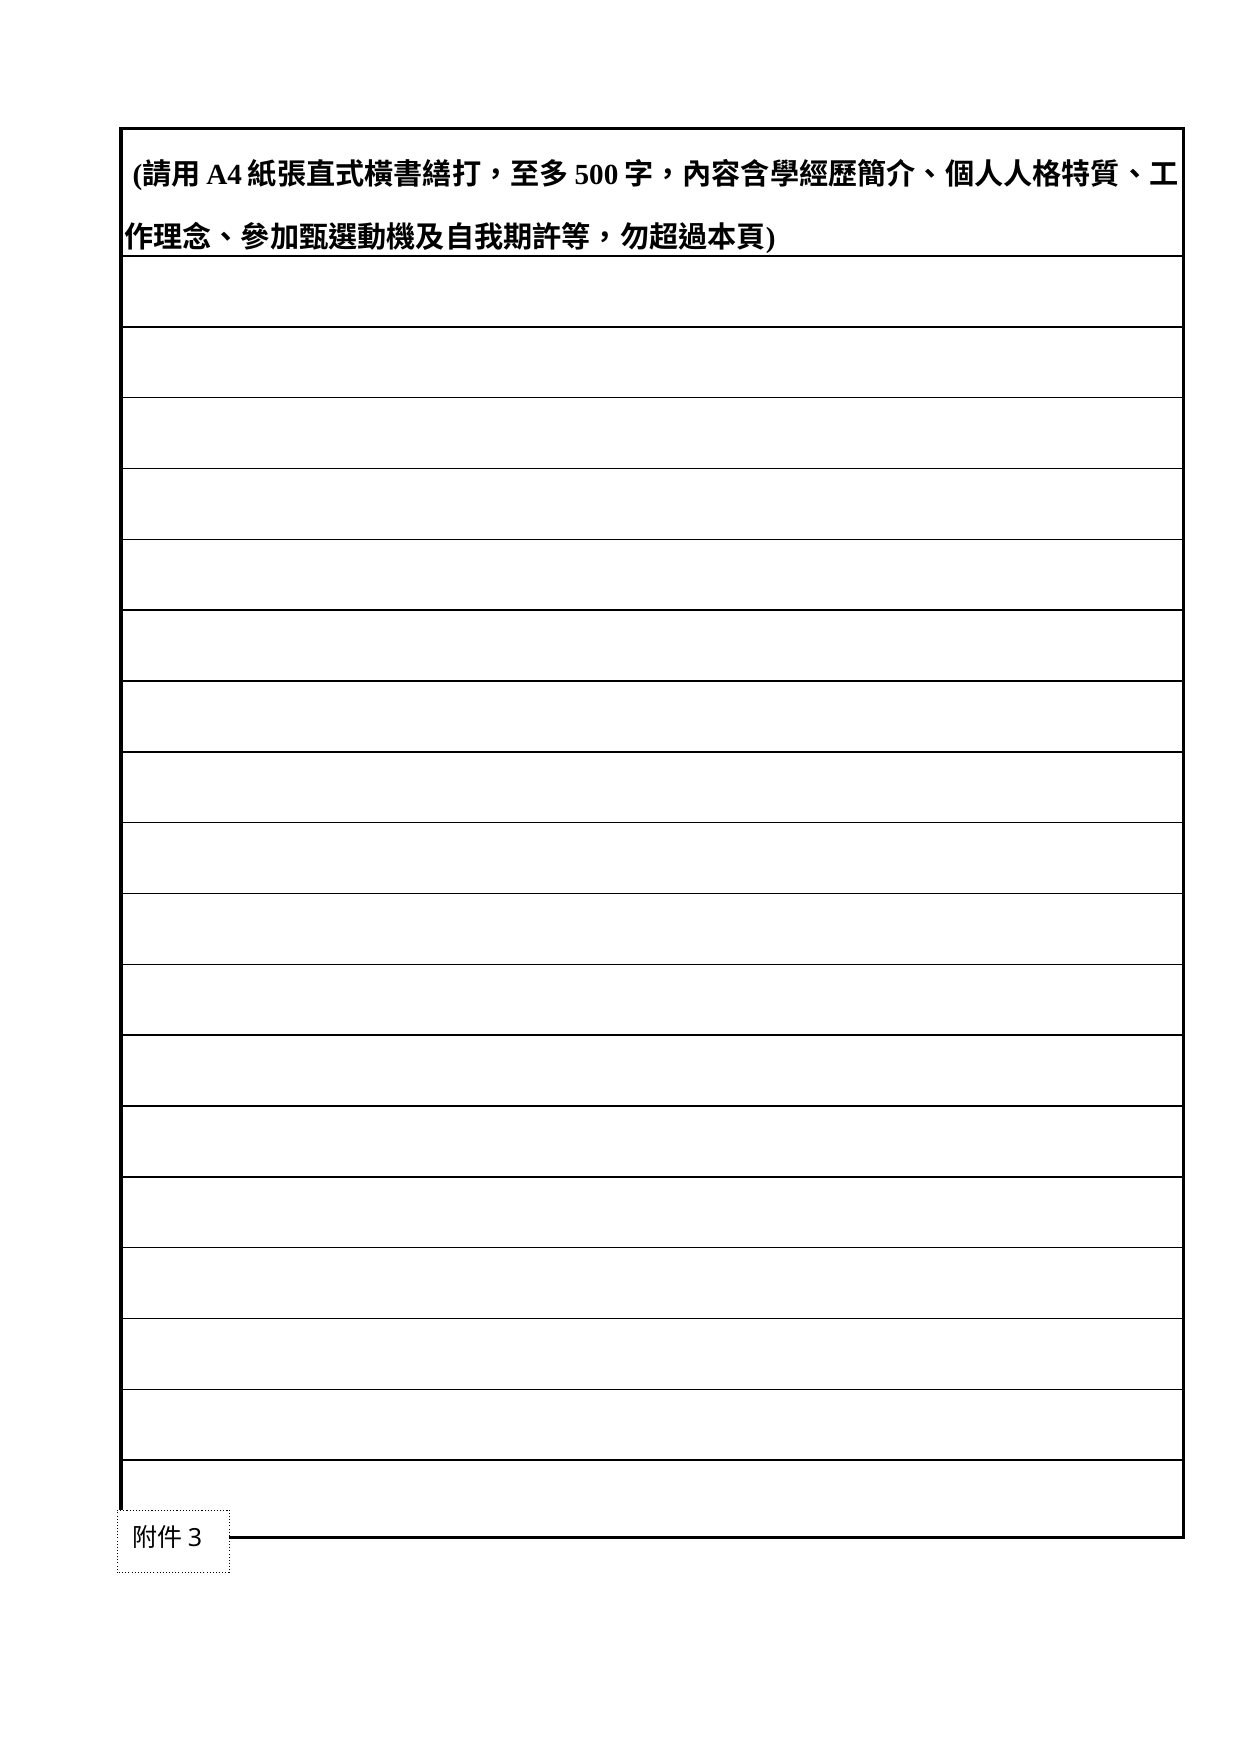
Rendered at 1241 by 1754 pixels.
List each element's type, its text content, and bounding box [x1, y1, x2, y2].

table_cell [123, 682, 1182, 751]
table_cell [123, 1107, 1182, 1176]
table_cell [123, 257, 1182, 326]
table_cell [123, 540, 1182, 609]
table_cell [123, 1036, 1182, 1105]
table_cell [123, 1461, 1182, 1536]
table_cell [123, 328, 1182, 397]
table_cell [123, 965, 1182, 1034]
table_header (請用A4紙張直式橫書繕打，至多500字，內容含學經歷簡介、個人人格特質、工作理念、參加甄選動機及自我期許等，勿超過本頁) [123, 130, 1182, 255]
table_cell [123, 753, 1182, 822]
table_cell [123, 398, 1182, 468]
table_cell [123, 1178, 1182, 1247]
table_cell [123, 1248, 1182, 1318]
table_cell [123, 823, 1182, 893]
table_cell [123, 1319, 1182, 1388]
table_cell [123, 469, 1182, 538]
text 附件3 [133, 1518, 214, 1554]
table_cell [123, 611, 1182, 680]
table_cell [123, 894, 1182, 963]
table_cell [123, 1390, 1182, 1459]
